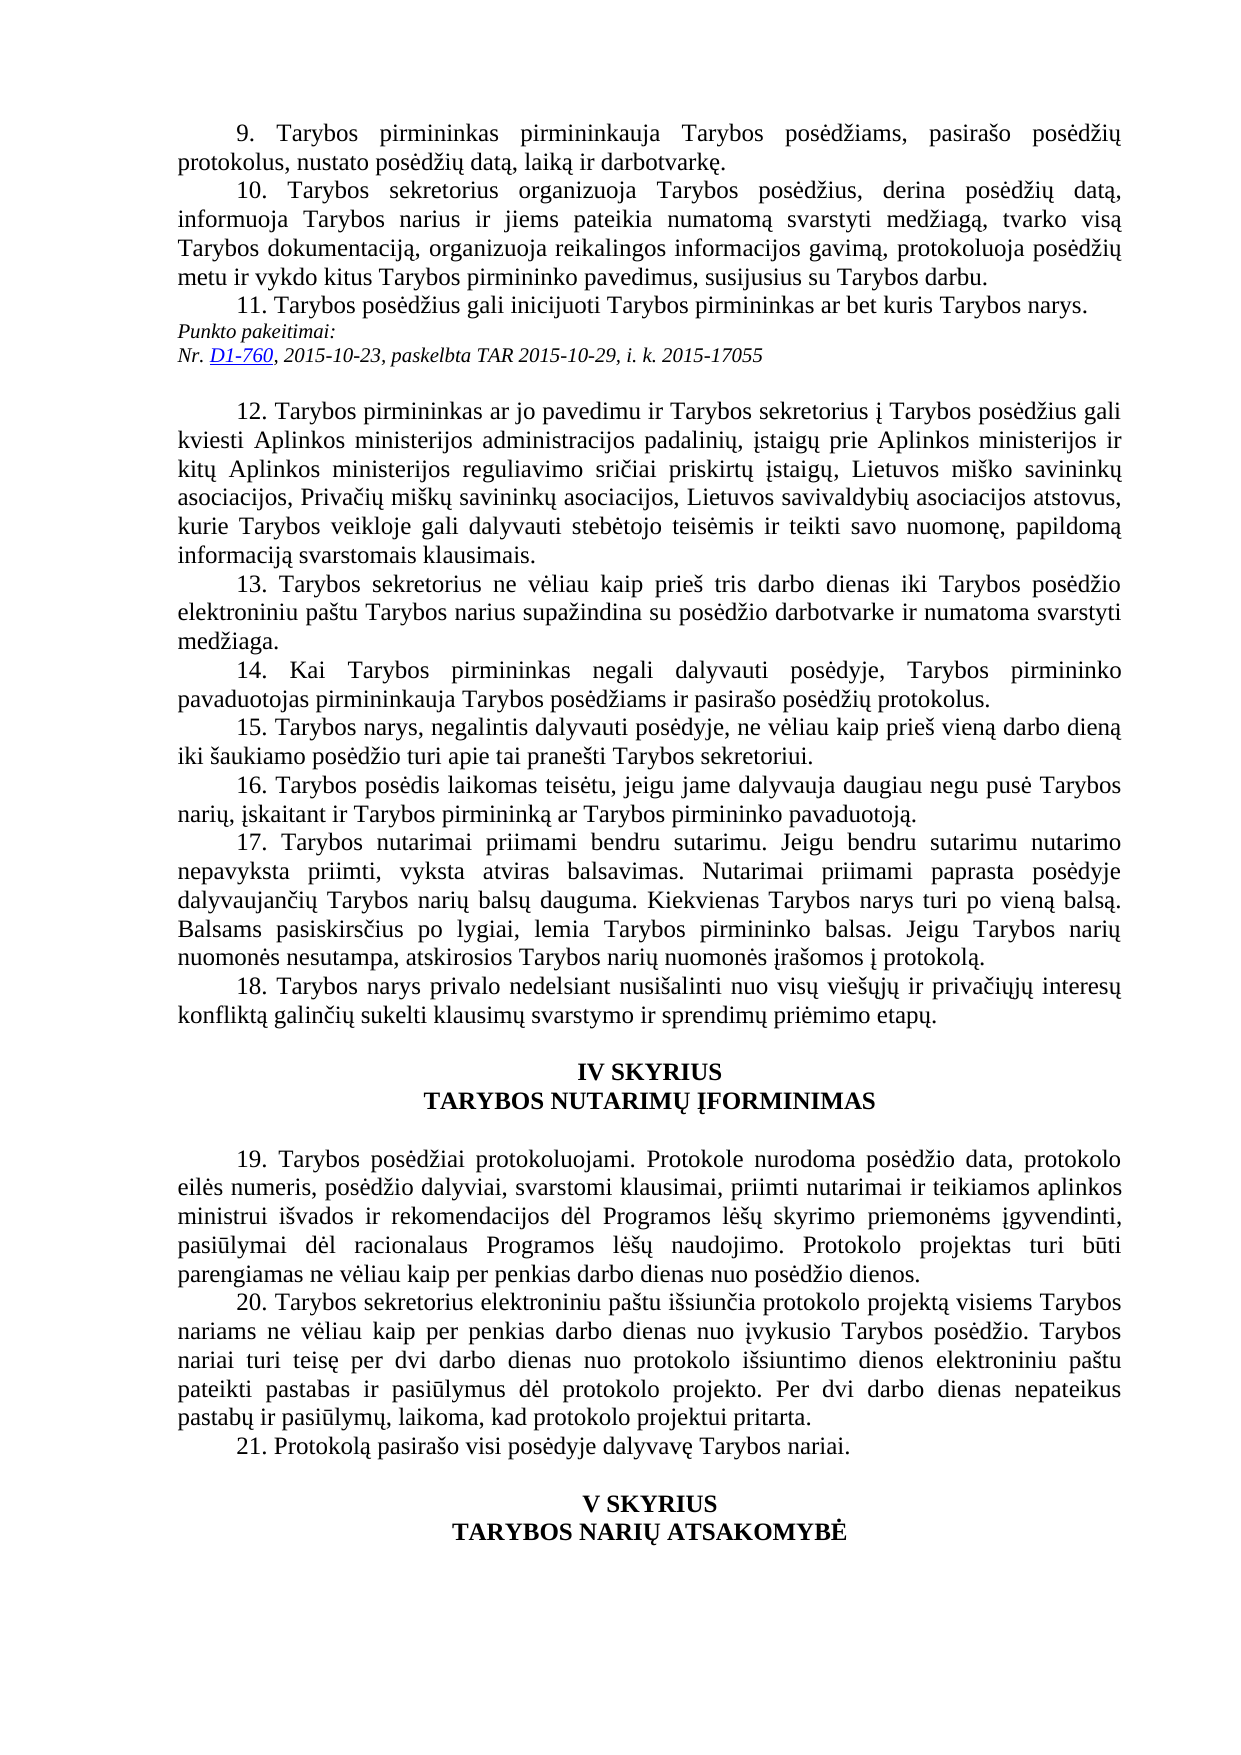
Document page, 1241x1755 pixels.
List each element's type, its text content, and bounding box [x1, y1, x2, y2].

text 10. Tarybos sekretorius organizuoja Tarybos posėdžius, derina posėdžių datą, informuoja Tarybos narius ir jiems pateikia numatomą svarstyti medžiagą, tvarko visą Tarybos dokumentaciją, organizuoja reikalingos informacijos gavimą, protokoluoja posėdžių metu ir vykdo kitus Tarybos pirmininko pavedimus, susijusius su Tarybos darbu. [177, 176, 1122, 291]
text 17. Tarybos nutarimai priimami bendru sutarimu. Jeigu bendru sutarimu nutarimo nepavyksta priimti, vyksta atviras balsavimas. Nutarimai priimami paprasta posėdyje dalyvaujančių Tarybos narių balsų dauguma. Kiekvienas Tarybos narys turi po vieną balsą. Balsams pasiskirsčius po lygiai, lemia Tarybos pirmininko balsas. Jeigu Tarybos narių nuomonės nesutampa, atskirosios Tarybos narių nuomonės įrašomos į protokolą. [177, 827, 1122, 971]
text IV SKYRIUS [177, 1057, 1122, 1086]
text Punkto pakeitimai: [177, 319, 1122, 343]
text V SKYRIUS [177, 1489, 1122, 1517]
text 11. Tarybos posėdžius gali inicijuoti Tarybos pirmininkas ar bet kuris Tarybos narys. [177, 291, 1122, 319]
text TARYBOS NUTARIMŲ ĮFORMINIMAS [177, 1086, 1122, 1115]
text 9. Tarybos pirmininkas pirmininkauja Tarybos posėdžiams, pasirašo posėdžių protokolus, nustato posėdžių datą, laiką ir darbotvarkę. [177, 118, 1122, 176]
text TARYBOS NARIŲ ATSAKOMYBĖ [177, 1517, 1122, 1546]
text 18. Tarybos narys privalo nedelsiant nusišalinti nuo visų viešųjų ir privačiųjų interesų konfliktą galinčių sukelti klausimų svarstymo ir sprendimų priėmimo etapų. [177, 971, 1122, 1029]
text 16. Tarybos posėdis laikomas teisėtu, jeigu jame dalyvauja daugiau negu pusė Tarybos narių, įskaitant ir Tarybos pirmininką ar Tarybos pirmininko pavaduotoją. [177, 770, 1122, 827]
text Nr. D1-760, 2015-10-23, paskelbta TAR 2015-10-29, i. k. 2015-17055 [177, 343, 1122, 367]
text 19. Tarybos posėdžiai protokoluojami. Protokole nurodoma posėdžio data, protokolo eilės numeris, posėdžio dalyviai, svarstomi klausimai, priimti nutarimai ir teikiamos aplinkos ministrui išvados ir rekomendacijos dėl Programos lėšų skyrimo priemonėms įgyvendinti, pasiūlymai dėl racionalaus Programos lėšų naudojimo. Protokolo projektas turi būti parengiamas ne vėliau kaip per penkias darbo dienas nuo posėdžio dienos. [177, 1144, 1122, 1287]
text 21. Protokolą pasirašo visi posėdyje dalyvavę Tarybos nariai. [177, 1431, 1122, 1460]
text 15. Tarybos narys, negalintis dalyvauti posėdyje, ne vėliau kaip prieš vieną darbo dieną iki šaukiamo posėdžio turi apie tai pranešti Tarybos sekretoriui. [177, 712, 1122, 770]
text 20. Tarybos sekretorius elektroniniu paštu išsiunčia protokolo projektą visiems Tarybos nariams ne vėliau kaip per penkias darbo dienas nuo įvykusio Tarybos posėdžio. Tarybos nariai turi teisę per dvi darbo dienas nuo protokolo išsiuntimo dienos elektroniniu paštu pateikti pastabas ir pasiūlymus dėl protokolo projekto. Per dvi darbo dienas nepateikus pastabų ir pasiūlymų, laikoma, kad protokolo projektui pritarta. [177, 1287, 1122, 1431]
text 13. Tarybos sekretorius ne vėliau kaip prieš tris darbo dienas iki Tarybos posėdžio elektroniniu paštu Tarybos narius supažindina su posėdžio darbotvarke ir numatoma svarstyti medžiaga. [177, 569, 1122, 655]
text 12. Tarybos pirmininkas ar jo pavedimu ir Tarybos sekretorius į Tarybos posėdžius gali kviesti Aplinkos ministerijos administracijos padalinių, įstaigų prie Aplinkos ministerijos ir kitų Aplinkos ministerijos reguliavimo sričiai priskirtų įstaigų, Lietuvos miško savininkų asociacijos, Privačių miškų savininkų asociacijos, Lietuvos savivaldybių asociacijos atstovus, kurie Tarybos veikloje gali dalyvauti stebėtojo teisėmis ir teikti savo nuomonę, papildomą informaciją svarstomais klausimais. [177, 396, 1122, 569]
text 14. Kai Tarybos pirmininkas negali dalyvauti posėdyje, Tarybos pirmininko pavaduotojas pirmininkauja Tarybos posėdžiams ir pasirašo posėdžių protokolus. [177, 655, 1122, 712]
